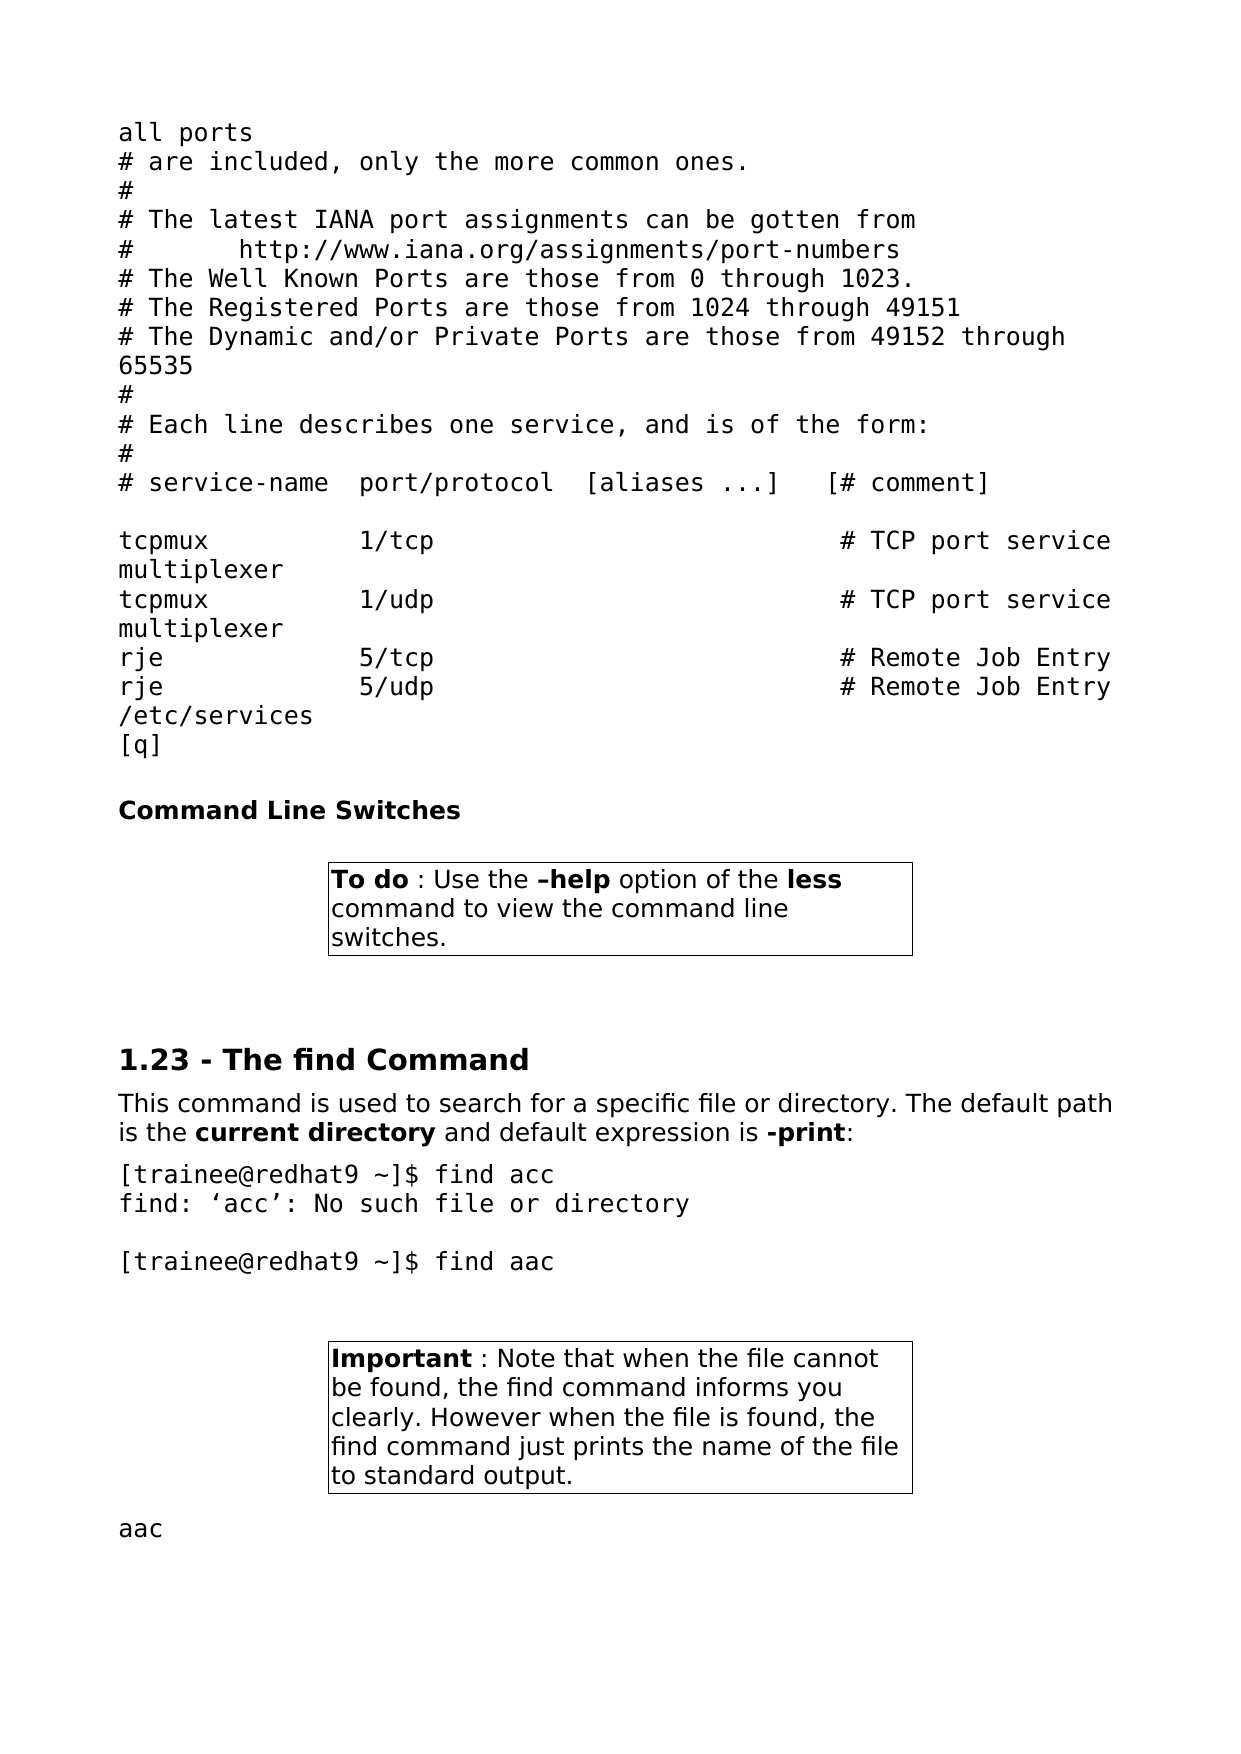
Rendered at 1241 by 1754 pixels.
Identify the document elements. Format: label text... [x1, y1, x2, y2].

subtitle 1.23 - The find Command [118, 1043, 1122, 1077]
table_header Important : Note that when the file cannot be found, the find command informs you clearly. However when the file is found, the find command just prints the name of the file to standard output. [329, 1342, 912, 1493]
text This command is used to search for a specific file or directory. The default path is the current directory and default expression is -print: [118, 1089, 1122, 1148]
table_header To do : Use the –help option of the less command to view the command line switches. [329, 863, 912, 955]
subtitle Command Line Switches [118, 797, 1122, 826]
text all ports # are included, only the more common ones. # # The latest IANA port assignments can be gotten from # http://www.iana.org/assignments/port-numbers # The Well Known Ports are those from 0 through 1023. # The Registered Ports are those from 1024 through 49151 # The Dynamic and/or Private Ports are those from 49152 through 65535 # # Each line describes one service, and is of the form: # # service-name port/protocol [aliases ...] [# comment] tcpmux 1/tcp # TCP port service multiplexer tcpmux 1/udp # TCP port service multiplexer rje 5/tcp # Remote Job Entry rje 5/udp # Remote Job Entry /etc/services [q] [118, 118, 1122, 760]
text [trainee@redhat9 ~]$ find acc find: ‘acc’: No such file or directory [trainee@redhat9 ~]$ find aac aac [118, 1160, 1122, 1543]
